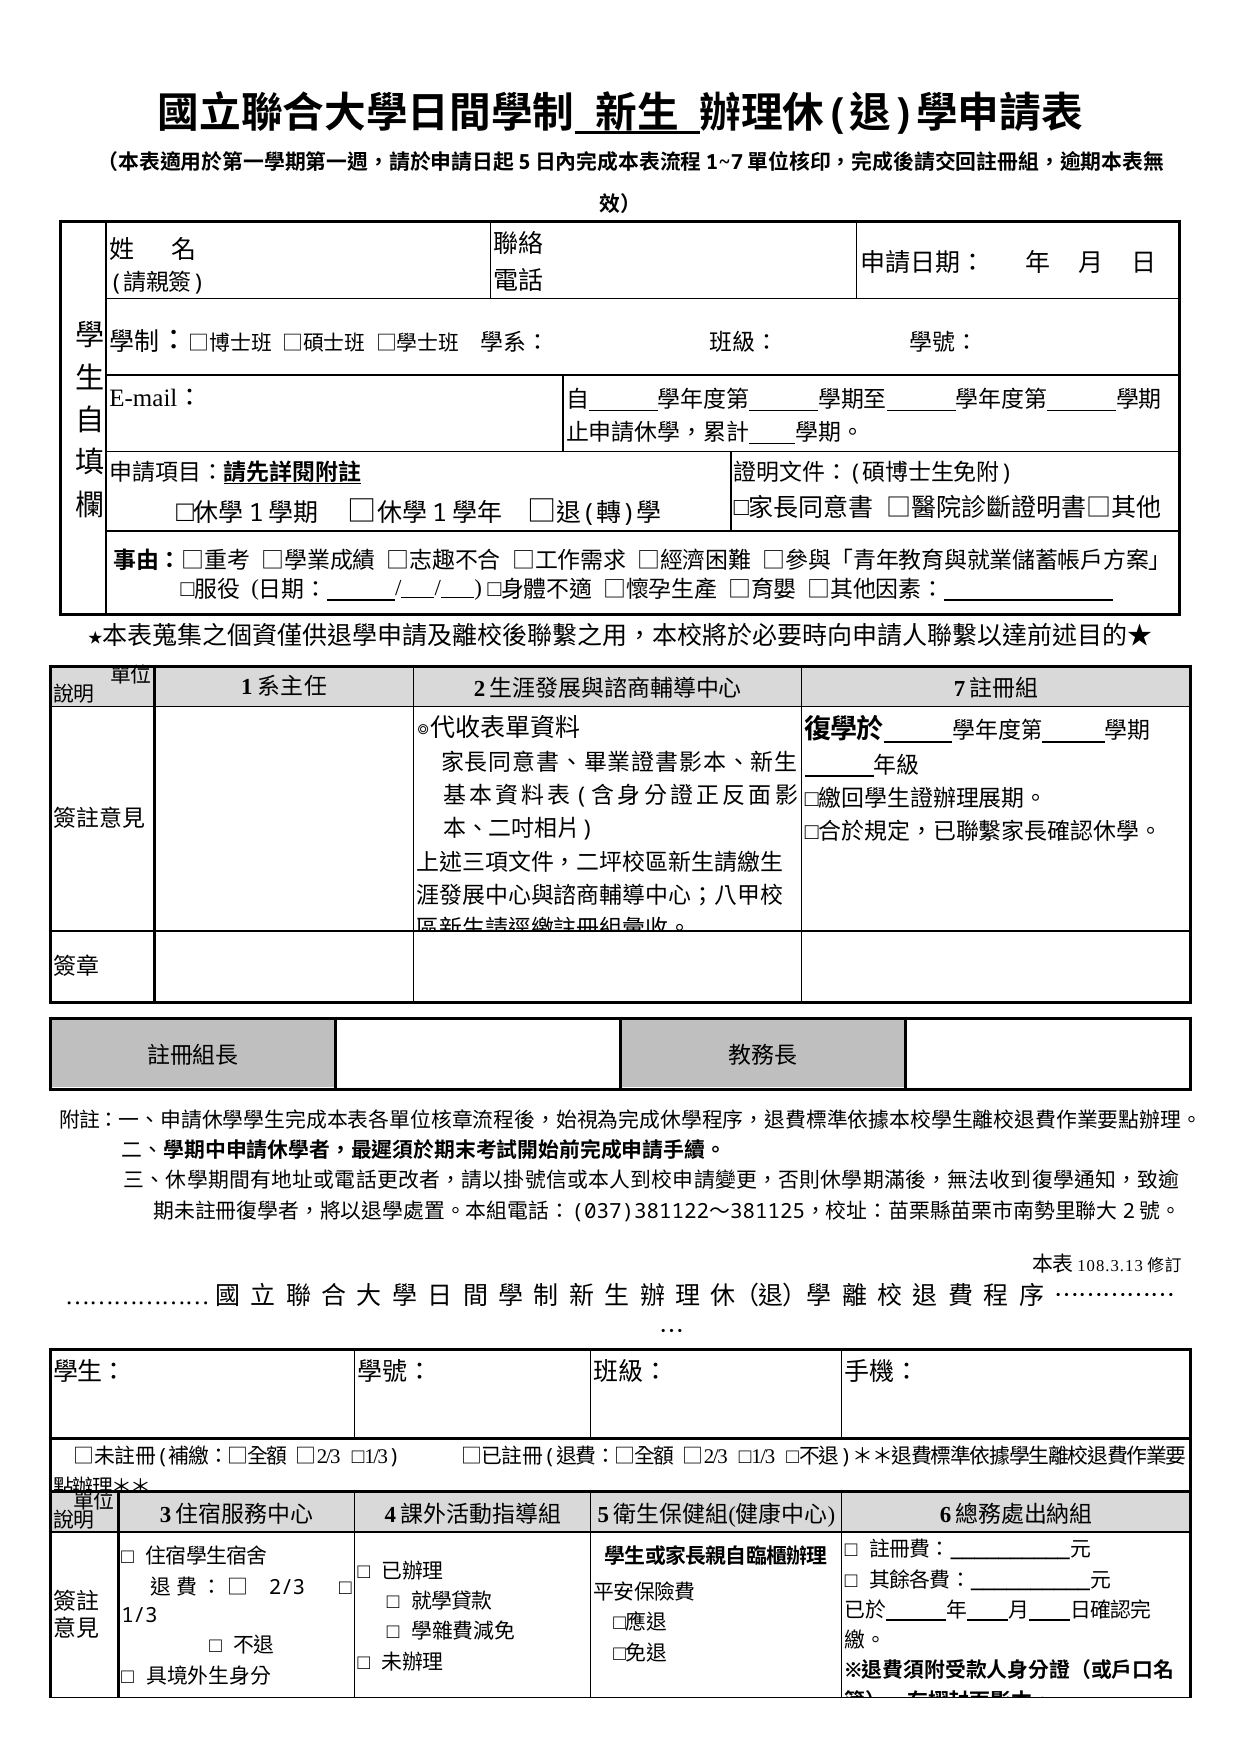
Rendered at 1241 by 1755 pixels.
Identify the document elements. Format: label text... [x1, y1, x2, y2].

table_header 學號： [355, 1351, 590, 1437]
table_cell □未註冊(補繳：□全額 □2/3 □1/3) □已註冊(退費：□全額 □2/3 □1/3 □不退)＊＊退費標準依據學生離校退費作業要點辦理＊＊ [52, 1440, 1189, 1490]
table_header [907, 1020, 1189, 1087]
table_cell □ 住宿學生宿舍 退費：□ 2/3 □ 1/3 □ 不退 □ 具境外生身分 [120, 1533, 354, 1696]
table_header 學生： [52, 1351, 354, 1437]
table_header [337, 1020, 619, 1087]
text 二、學期中申請休學者，最遲須於期末考試開始前完成申請手續。 [59, 1133, 1181, 1164]
table_cell 3住宿服務中心 [120, 1493, 354, 1531]
table_cell 6總務處出納組 [842, 1493, 1189, 1531]
text ……………… 國 立 聯 合 大 學 日 間 學 制 新 生 辦 理 休（退）學 離 校 退 費 程 序 ……………… [59, 1276, 1181, 1348]
table_cell 學制：□博士班 □碩士班 □學士班 學系： 班級： 學號： [107, 299, 1178, 374]
table_cell 單位 說明 [52, 1493, 117, 1531]
table_cell [802, 932, 1189, 1001]
table_header 2生涯發展與諮商輔導中心 [414, 668, 801, 706]
table_cell □ 註冊費：__________元 □ 其餘各費：__________元 已於 年 月 日確認完繳。 ※退費須附受款人身分證（或戶口名簿）、存摺封面影本。 出納組傳真號碼：037-381309 [842, 1533, 1189, 1696]
table_cell 簽註 意見 [52, 1533, 117, 1696]
table_cell 事由：□重考 □學業成績 □志趣不合 □工作需求 □經濟困難 □參與「青年教育與就業儲蓄帳戶方案」 □服役 (日期： / / ) □身體不適 □懷孕生產 □育嬰 □其他因素： [107, 532, 1178, 613]
text 三、休學期間有地址或電話更改者，請以掛號信或本人到校申請變更，否則休學期滿後，無法收到復學通知，致逾期未註冊復學者，將以退學處置。本組電話：(037)381122～381125，校址：苗栗縣苗栗市南勢里聯大2號。 [59, 1164, 1181, 1253]
table_cell [156, 932, 413, 1001]
text 本表108.3.13修訂 [122, 1253, 1181, 1276]
table_cell 4課外活動指導組 [355, 1493, 590, 1531]
table_header 7註冊組 [802, 668, 1189, 706]
table_cell 5衛生保健組(健康中心) [591, 1493, 841, 1531]
table_header 姓 名 (請親簽) [107, 223, 490, 298]
text 國立聯合大學日間學制 新生 辦理休(退)學申請表 [59, 94, 1181, 136]
table_header 註冊組長 [52, 1020, 334, 1087]
table_cell [414, 932, 801, 1001]
table_header 教務長 [622, 1020, 904, 1087]
text （本表適用於第一學期第一週，請於申請日起5日內完成本表流程1~7單位核印，完成後請交回註冊組，逾期本表無效） [59, 136, 1181, 219]
table_header 學生自填欄 [62, 223, 105, 613]
text 附註：一、申請休學學生完成本表各單位核章流程後，始視為完成休學程序，退費標準依據本校學生離校退費作業要點辦理。 [59, 1103, 1181, 1133]
table_cell 自 學年度第 學期至 學年度第 學期止申請休學，累計 學期。 [564, 376, 1178, 451]
table_header 申請日期： 年 月 日 [857, 223, 1178, 298]
table_header 手機： [842, 1351, 1189, 1437]
table_cell 學生或家長親自臨櫃辦理 平安保險費 □應退 □免退 [591, 1533, 841, 1696]
text ★本表蒐集之個資僅供退學申請及離校後聯繫之用，本校將於必要時向申請人聯繫以達前述目的★ [59, 616, 1181, 652]
table_header 單位 說明 [52, 668, 153, 706]
table_cell 簽章 [52, 932, 153, 1001]
table_header 1系主任 [156, 668, 413, 706]
table_cell E-mail： [107, 376, 562, 451]
table_cell 復學於 學年度第 學期 年級 □繳回學生證辦理展期。 □合於規定，已聯繫家長確認休學。 [802, 707, 1189, 930]
table_cell 證明文件：(碩博士生免附) □家長同意書 □醫院診斷證明書□其他 [732, 452, 1178, 530]
table_cell ◎代收表單資料 家長同意書、畢業證書影本、新生基本資料表(含身分證正反面影本、二吋相片) 上述三項文件，二坪校區新生請繳生涯發展中心與諮商輔導中心；八甲校區新生請逕繳註冊組彙收。 [414, 707, 801, 930]
table_cell □ 已辦理 □ 就學貸款 □ 學雜費減免 □ 未辦理 [355, 1533, 590, 1696]
table_header 聯絡 電話 [491, 223, 856, 298]
table_cell [156, 707, 413, 930]
table_cell 簽註意見 [52, 707, 153, 930]
table_cell 申請項目：請先詳閱附註 □休學1學期 □休學1學年 □退(轉)學 [107, 452, 730, 530]
table_header 班級： [591, 1351, 841, 1437]
